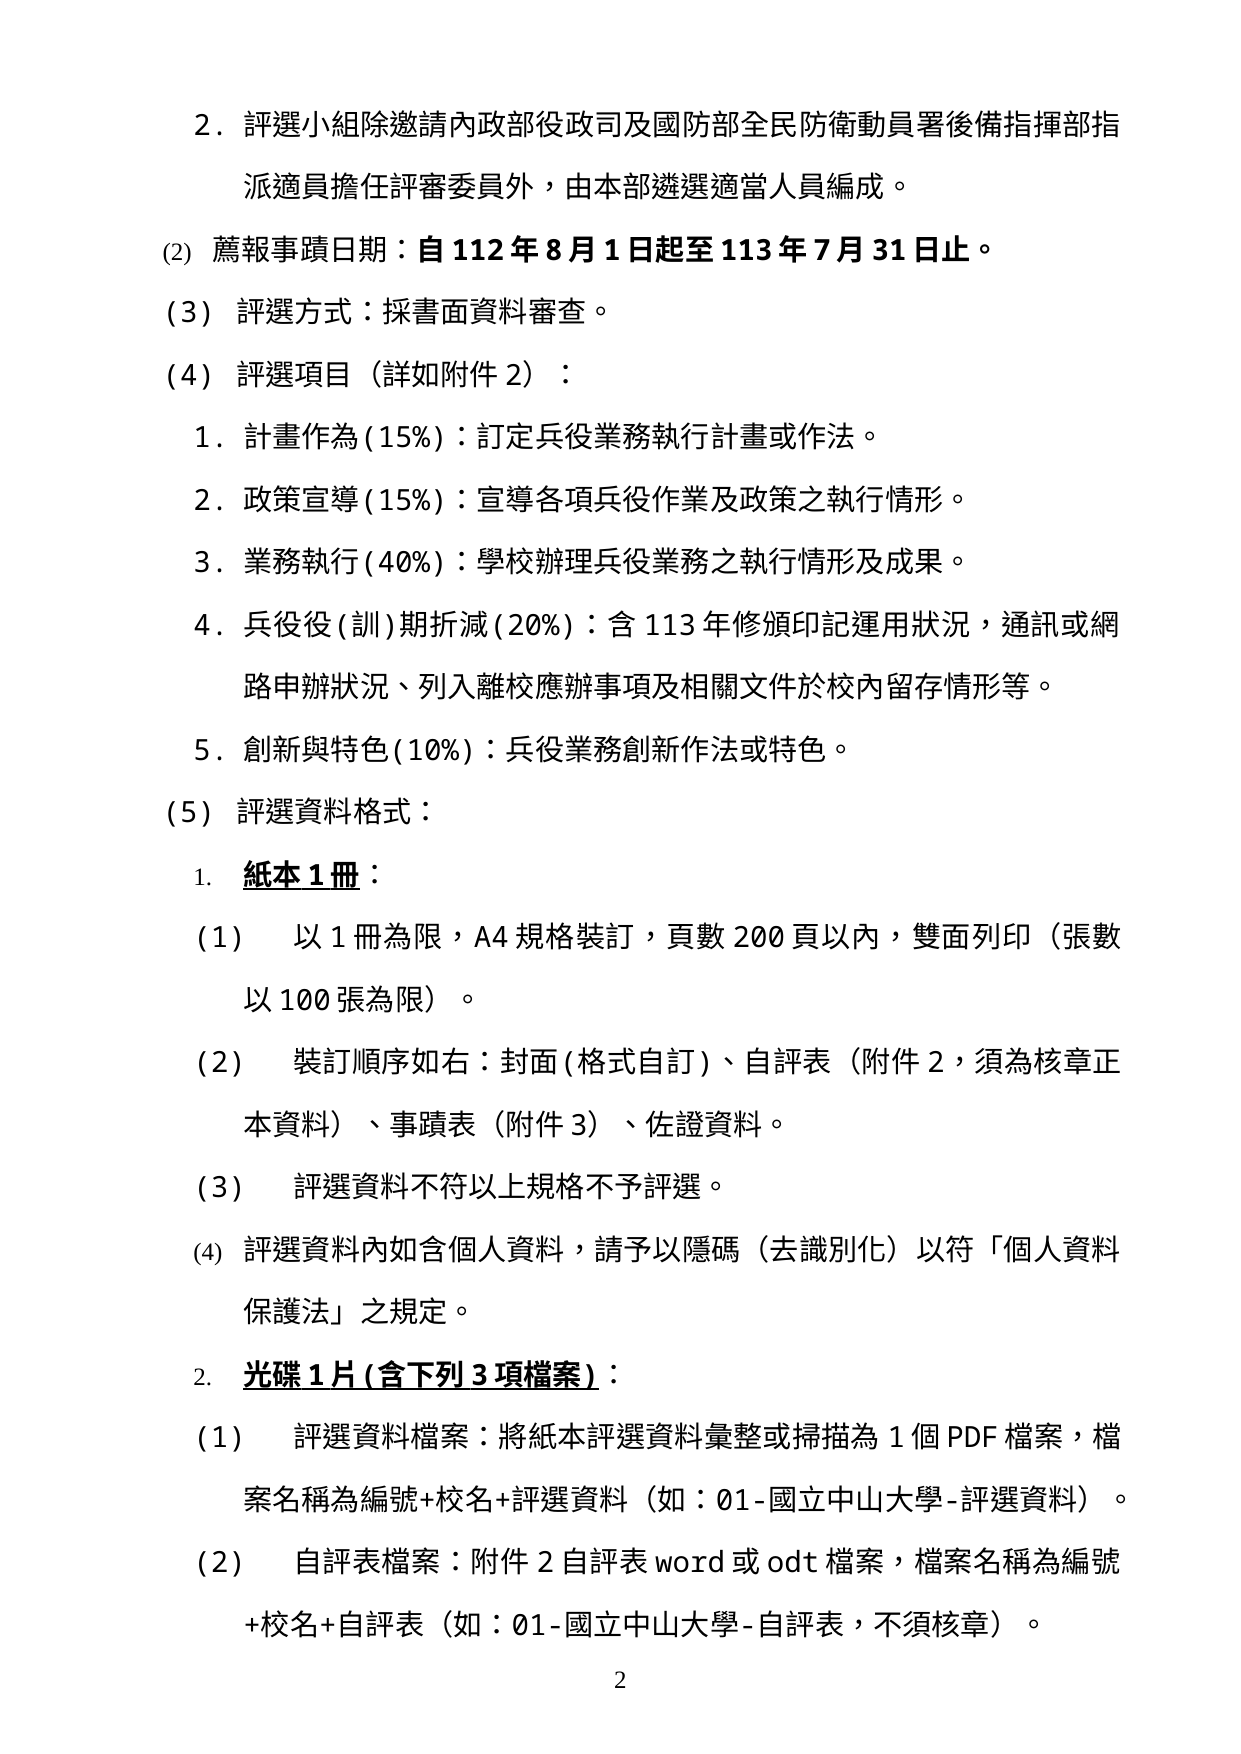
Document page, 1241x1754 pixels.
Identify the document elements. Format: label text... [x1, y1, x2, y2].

list 業務執行(40%)：學校辦理兵役業務之執行情形及成果。 [193, 518, 1122, 581]
list 評選資料內如含個人資料，請予以隱碼（去識別化）以符「個人資料保護法」之規定。 [193, 1206, 1122, 1331]
list 以1冊為限，A4規格裝訂，頁數200頁以內，雙面列印（張數以100張為限）。 [193, 893, 1122, 1018]
list 光碟1片(含下列3項檔案)： [193, 1331, 1122, 1393]
list 評選項目（詳如附件2）： [162, 331, 1122, 393]
list 自評表檔案：附件2自評表word或odt檔案，檔案名稱為編號+校名+自評表（如：01-國立中山大學-自評表，不須核章）。 [193, 1518, 1122, 1643]
list 薦報事蹟日期：自112年8月1日起至113年7月31日止。 [162, 206, 1122, 268]
list 評選小組除邀請內政部役政司及國防部全民防衛動員署後備指揮部指派適員擔任評審委員外，由本部遴選適當人員編成。 [193, 81, 1122, 206]
list 紙本1冊： [193, 831, 1122, 893]
list 評選資料格式： [162, 768, 1122, 831]
list 裝訂順序如右：封面(格式自訂)、自評表（附件2，須為核章正本資料）、事蹟表（附件3）、佐證資料。 [193, 1018, 1122, 1143]
list 創新與特色(10%)：兵役業務創新作法或特色。 [193, 706, 1122, 768]
list 計畫作為(15%)：訂定兵役業務執行計畫或作法。 [193, 393, 1122, 456]
list 評選資料不符以上規格不予評選。 [193, 1143, 1122, 1206]
list 政策宣導(15%)：宣導各項兵役作業及政策之執行情形。 [193, 456, 1122, 518]
list 評選資料檔案：將紙本評選資料彙整或掃描為1個PDF檔案，檔案名稱為編號+校名+評選資料（如：01-國立中山大學-評選資料）。 [193, 1393, 1122, 1518]
list 兵役役(訓)期折減(20%)：含113年修頒印記運用狀況，通訊或網路申辦狀況、列入離校應辦事項及相關文件於校內留存情形等。 [193, 581, 1122, 706]
list 評選方式：採書面資料審查。 [162, 268, 1122, 331]
